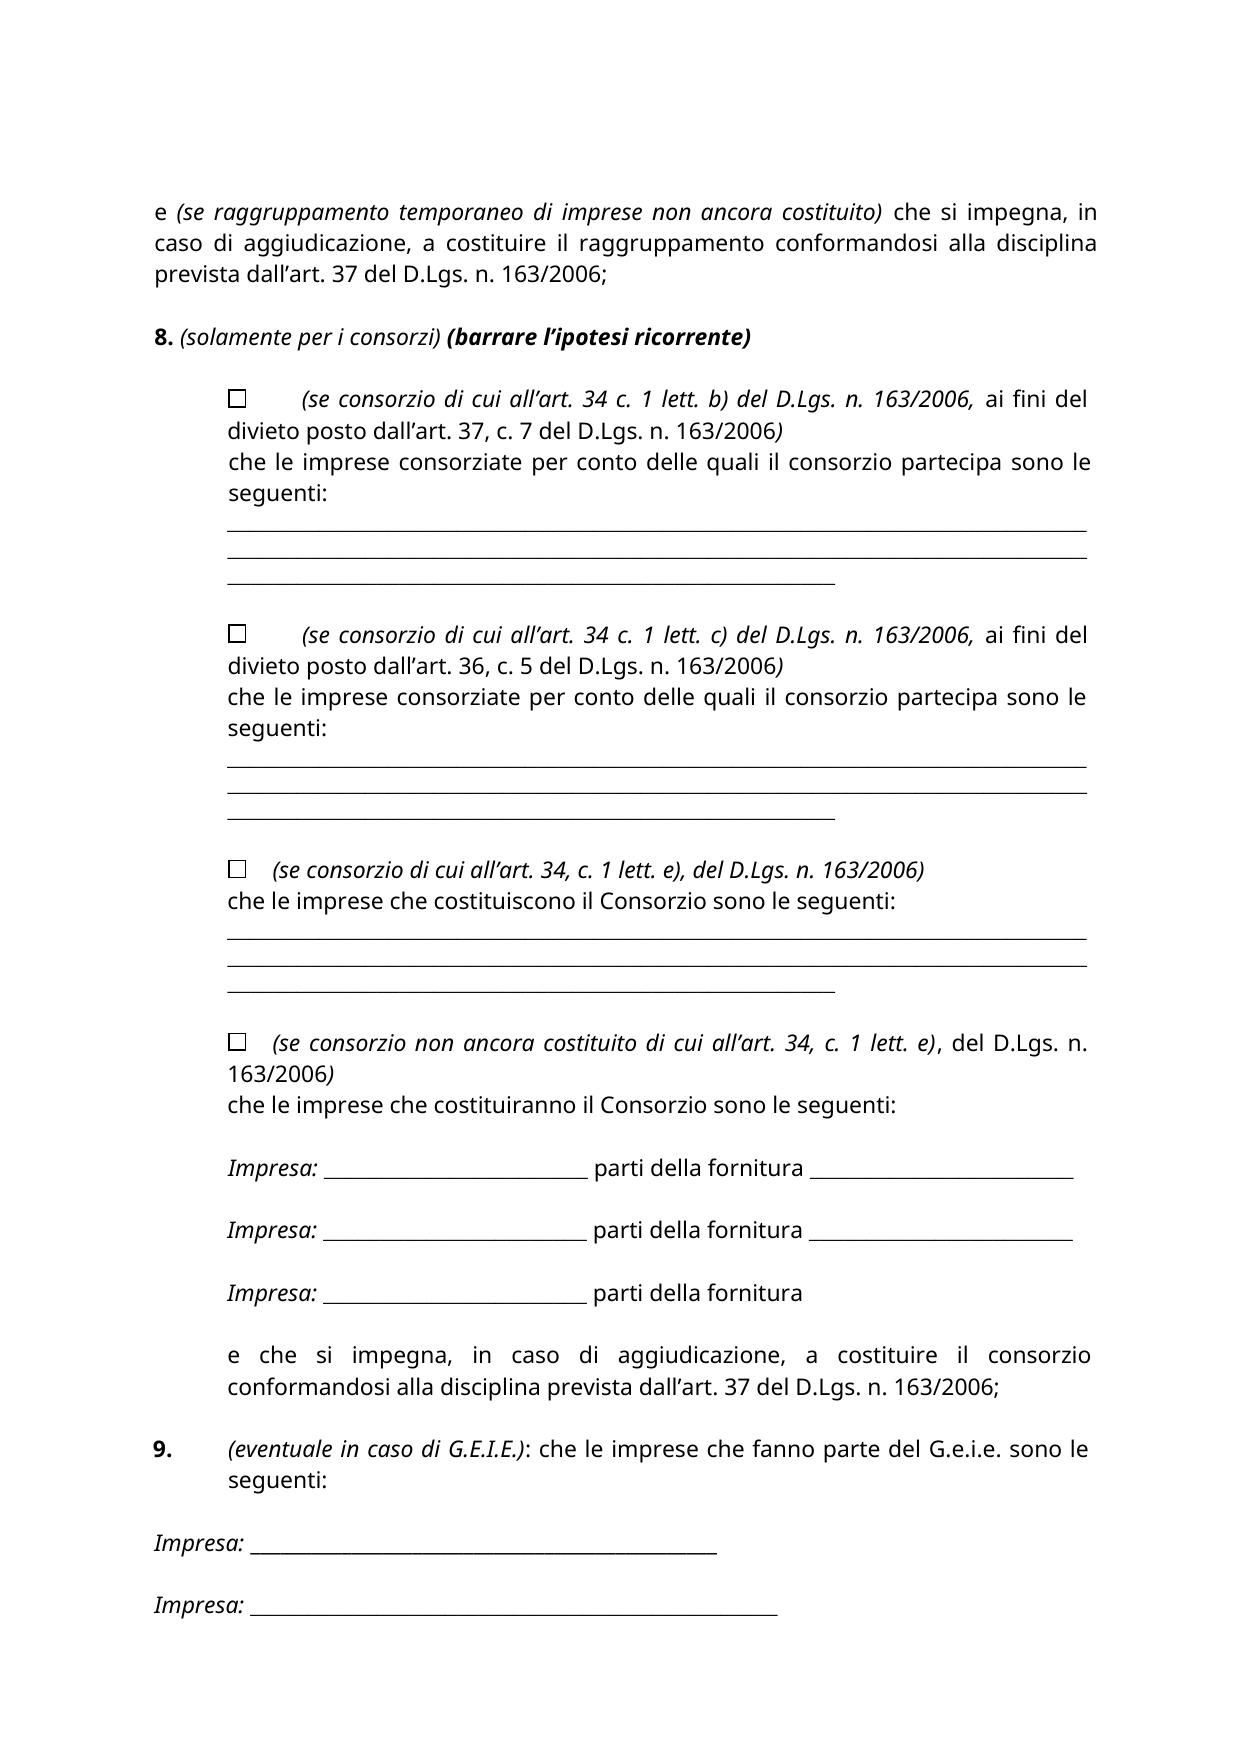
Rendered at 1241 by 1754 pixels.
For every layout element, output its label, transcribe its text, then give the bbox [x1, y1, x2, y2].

text ___________________________________________________________________________________________________________________________________________________________________________________________________________ [227, 508, 1088, 587]
text Impresa: _______________________ parti della fornitura [227, 1277, 1093, 1308]
text (se consorzio di cui all’art. 34 c. 1 lett. c) del D.Lgs. n. 163/2006, ai fini del divieto posto dall’art. 36, c. 5 del D.Lgs. n. 163/2006) [227, 619, 1088, 681]
text e (se raggruppamento temporaneo di imprese non ancora costituito) che si impegna, in caso di aggiudicazione, a costituire il raggruppamento conformandosi alla disciplina prevista dall’art. 37 del D.Lgs. n. 163/2006; [154, 196, 1098, 289]
text Impresa: _______________________ parti della fornitura _______________________ [227, 1214, 1093, 1246]
text che le imprese consorziate per conto delle quali il consorzio partecipa sono le seguenti: [227, 681, 1088, 744]
text che le imprese consorziate per conto delle quali il consorzio partecipa sono le seguenti: [183, 446, 1093, 508]
text 9. (eventuale in caso di G.E.I.E.): che le imprese che fanno parte del G.e.i.e. sono le seguenti: [153, 1433, 1097, 1496]
text (se consorzio di cui all’art. 34 c. 1 lett. b) del D.Lgs. n. 163/2006, ai fini del divieto posto dall’art. 37, c. 7 del D.Lgs. n. 163/2006) [227, 383, 1088, 446]
text Impresa: ______________________________________________ [154, 1589, 1093, 1621]
text ___________________________________________________________________________________________________________________________________________________________________________________________________________ [227, 744, 1088, 823]
list 8. (solamente per i consorzi) (barrare l’ipotesi ricorrente) [154, 321, 1093, 352]
text che le imprese che costituiscono il Consorzio sono le seguenti: [227, 885, 1088, 916]
text Impresa: ______________________________________________ [154, 1527, 1134, 1558]
text (se consorzio non ancora costituito di cui all’art. 34, c. 1 lett. e), del D.Lgs. n. 163/2006) [227, 1027, 1088, 1089]
text e che si impegna, in caso di aggiudicazione, a costituire il consorzio conformandosi alla disciplina prevista dall’art. 37 del D.Lgs. n. 163/2006; [227, 1339, 1093, 1402]
text (se consorzio di cui all’art. 34, c. 1 lett. e), del D.Lgs. n. 163/2006) [227, 854, 1088, 885]
text ___________________________________________________________________________________________________________________________________________________________________________________________________________ [227, 916, 1088, 996]
text che le imprese che costituiranno il Consorzio sono le seguenti: [153, 1089, 1088, 1121]
text Impresa: _______________________ parti della fornitura _______________________ [227, 1152, 1137, 1183]
